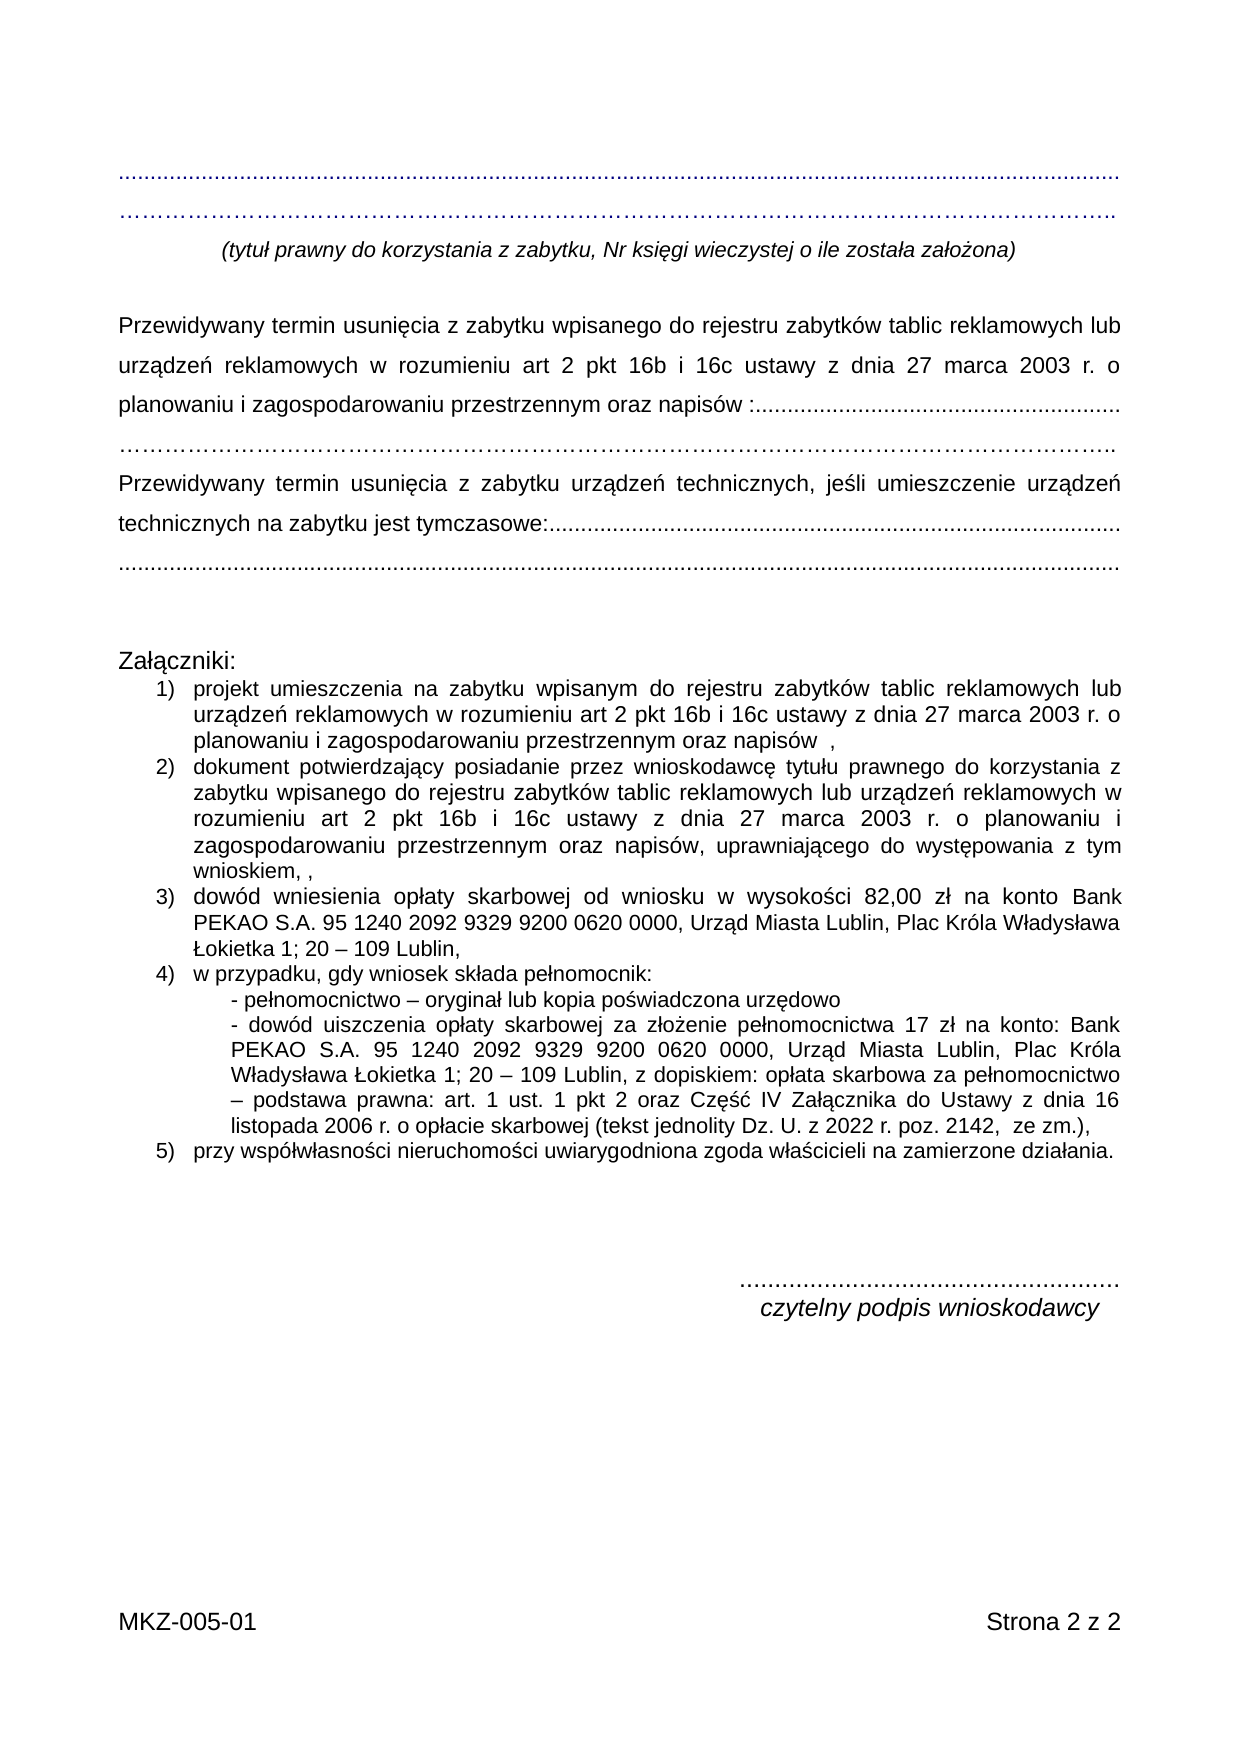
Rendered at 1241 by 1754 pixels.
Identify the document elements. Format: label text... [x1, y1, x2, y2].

text Załączniki: [118, 646, 1122, 675]
text (tytuł prawny do korzystania z zabytku, Nr księgi wieczystej o ile została założona) [118, 237, 1122, 262]
text Przewidywany termin usunięcia z zabytku wpisanego do rejestru zabytków tablic reklamowych lub urządzeń reklamowych w rozumieniu art 2 pkt 16b i 16c ustawy z dnia 27 marca 2003 r. o planowaniu i zagospodarowaniu przestrzennym oraz napisów : [118, 312, 1122, 417]
text ………………………………………………………………………………………………………………….. [118, 197, 1122, 223]
text czytelny podpis wnioskodawcy [760, 1292, 1122, 1321]
list projekt umieszczenia na zabytku wpisanym do rejestru zabytków tablic reklamowych lub urządzeń reklamowych w rozumieniu art 2 pkt 16b i 16c ustawy z dnia 27 marca 2003 r. o planowaniu i zagospodarowaniu przestrzennym oraz napisów , [156, 675, 1122, 754]
list dowód wniesienia opłaty skarbowej od wniosku w wysokości 82,00 zł na konto Bank PEKAO S.A. 95 1240 2092 9329 9200 0620 0000, Urząd Miasta Lublin, Plac Króla Władysława Łokietka 1; 20 – 109 Lublin, [156, 883, 1122, 961]
text ………………………………………………………………………………………………………………….. [118, 431, 1122, 457]
list w przypadku, gdy wniosek składa pełnomocnik: [156, 961, 1122, 986]
list dokument potwierdzający posiadanie przez wnioskodawcę tytułu prawnego do korzystania z zabytku wpisanego do rejestru zabytków tablic reklamowych lub urządzeń reklamowych w rozumieniu art 2 pkt 16b i 16c ustawy z dnia 27 marca 2003 r. o planowaniu i zagospodarowaniu przestrzennym oraz napisów, uprawniającego do występowania z tym wnioskiem, , [156, 754, 1122, 883]
list - pełnomocnictwo – oryginał lub kopia poświadczona urzędowo [193, 986, 1122, 1012]
list przy współwłasności nieruchomości uwiarygodniona zgoda właścicieli na zamierzone działania. [156, 1138, 1122, 1163]
list - dowód uiszczenia opłaty skarbowej za złożenie pełnomocnictwa 17 zł na konto: Bank PEKAO S.A. 95 1240 2092 9329 9200 0620 0000, Urząd Miasta Lublin, Plac Króla Władysława Łokietka 1; 20 – 109 Lublin, z dopiskiem: opłata skarbowa za pełnomocnictwo – podstawa prawna: art. 1 ust. 1 pkt 2 oraz Część IV Załącznika do Ustawy z dnia 16 listopada 2006 r. o opłacie skarbowej (tekst jednolity Dz. U. z 2022 r. poz. 2142, ze zm.), [193, 1012, 1122, 1138]
text Przewidywany termin usunięcia z zabytku urządzeń technicznych, jeśli umieszczenie urządzeń technicznych na zabytku jest tymczasowe: [118, 470, 1122, 536]
